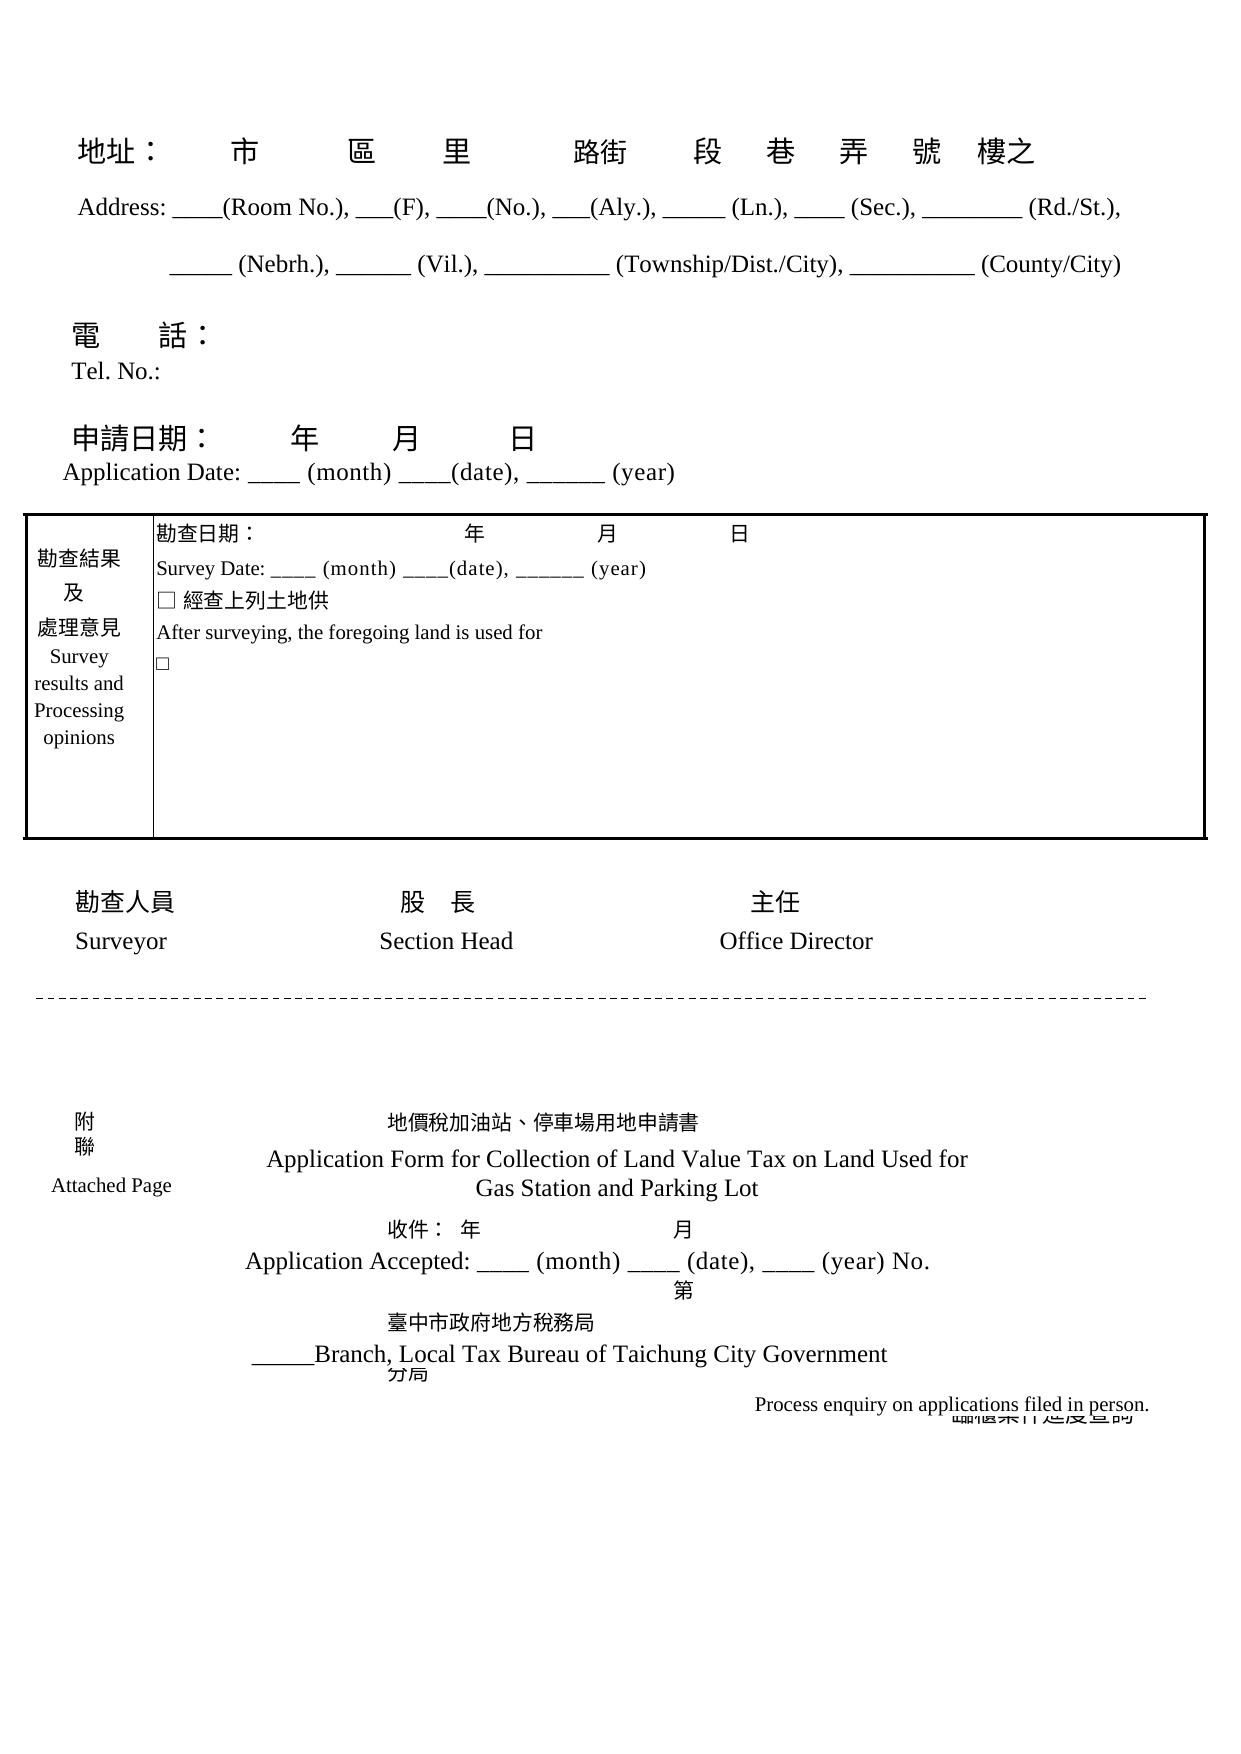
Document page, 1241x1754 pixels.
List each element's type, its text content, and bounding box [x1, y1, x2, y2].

text Application Date: ____ (month) ____(date), ______ (year) [25, 457, 1173, 486]
text 地址： 市 區 里 路街 段 巷 弄 號 樓之 [25, 129, 1173, 171]
text Process enquiry on applications filed in person. [754, 1392, 1214, 1416]
text 臨櫃案件進度查詢 [25, 1395, 1134, 1429]
text Attached Page [51, 1172, 228, 1196]
text Surveyor Section Head Office Director [25, 926, 1173, 954]
text 電 話： [71, 312, 1173, 354]
text Address: ____(Room No.), ___(F), ____(No.), ___(Aly.), _____ (Ln.), ____ (Sec.), ________ (Rd./St.), [71, 184, 1173, 223]
text 勘查人員 股 長 主任 [75, 883, 1173, 919]
text Application Form for Collection of Land Value Tax on Land Used for Gas Station and Parking Lot [245, 1144, 989, 1201]
text Application Accepted: ____ (month) ____ (date), ____ (year) No. [245, 1246, 951, 1275]
text _____Branch, Local Tax Bureau of Taichung City Government [252, 1339, 904, 1368]
subtitle 申請日期： 年 月 日 [71, 421, 1173, 457]
text Tel. No.: [71, 356, 1173, 385]
text _____ (Nebrh.), ______ (Vil.), __________ (Township/Dist./City), __________ (County/City) [69, 236, 1173, 278]
